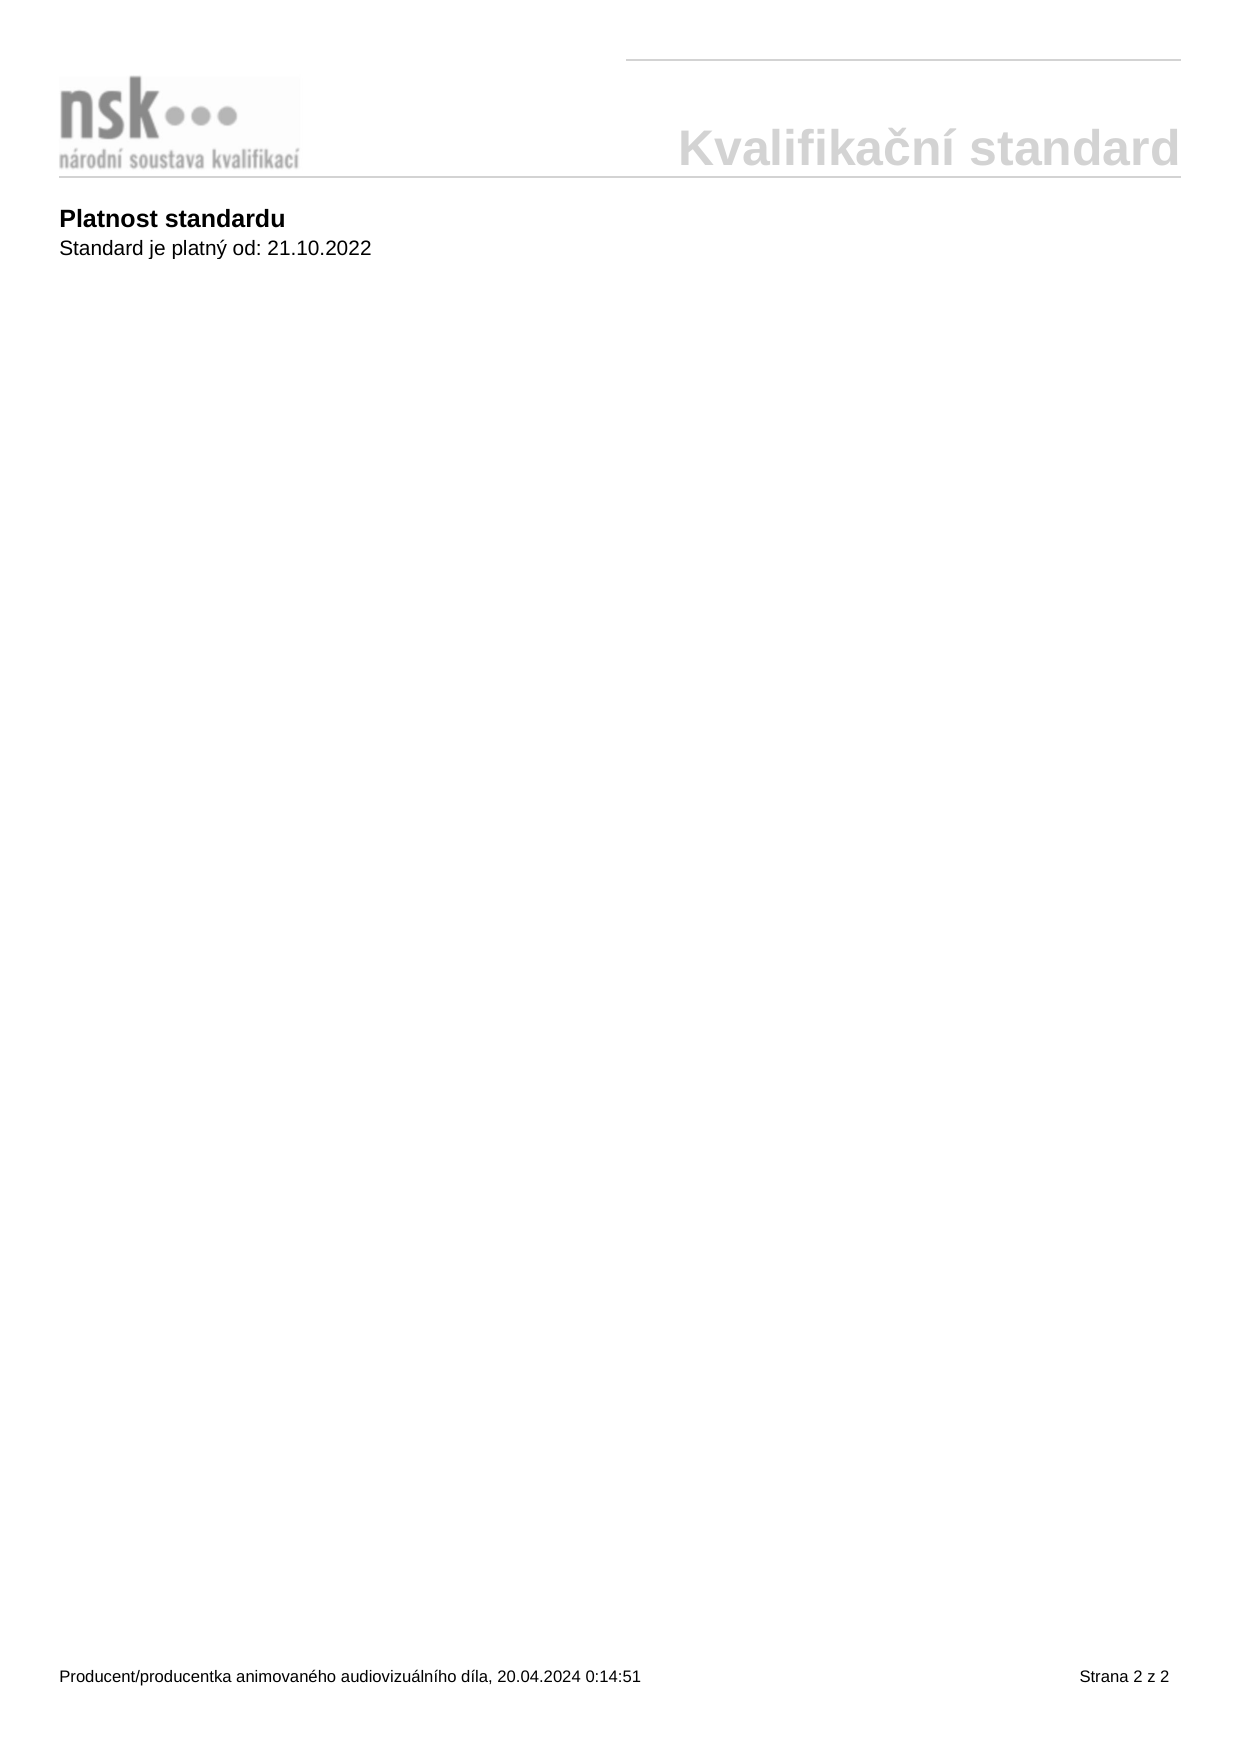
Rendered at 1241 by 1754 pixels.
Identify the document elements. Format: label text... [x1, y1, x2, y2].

table_cell [620, 559, 626, 859]
table_cell [626, 1409, 862, 1658]
table_cell [862, 259, 1093, 559]
table_cell [862, 194, 1093, 200]
table_cell [862, 1159, 1093, 1409]
table_cell Platnost standardu [59, 200, 1181, 236]
table_cell [1093, 1409, 1169, 1658]
table_cell [1093, 859, 1169, 1159]
table_cell Kvalifikační standard [626, 61, 1181, 176]
table_cell [59, 1409, 483, 1658]
table_cell [626, 859, 862, 1159]
table_cell [484, 859, 620, 1159]
table_cell [484, 559, 620, 859]
table_cell [862, 859, 1093, 1159]
table_cell [1169, 194, 1181, 200]
table_cell [59, 1159, 483, 1409]
table_cell Strana 2 z 2 [862, 1658, 1169, 1694]
table_cell [862, 559, 1093, 859]
table_cell [59, 194, 483, 200]
table_cell [620, 1409, 626, 1658]
table_cell [626, 259, 862, 559]
table_cell [1093, 559, 1169, 859]
table_cell [59, 171, 483, 176]
table_cell [1169, 1658, 1181, 1694]
table_cell [59, 178, 1181, 194]
table_cell [484, 194, 620, 200]
table_cell [620, 859, 626, 1159]
table_cell [1169, 559, 1181, 859]
table_cell [1093, 1159, 1169, 1409]
table_cell [1169, 259, 1181, 559]
table_cell Producent/producentka animovaného audiovizuálního díla, 20.04.2024 0:14:51 [59, 1658, 862, 1694]
table_cell [1169, 859, 1181, 1159]
table_cell [1169, 1159, 1181, 1409]
table_cell [620, 1159, 626, 1409]
table_cell [626, 1159, 862, 1409]
table_cell [484, 259, 620, 559]
table_cell [626, 559, 862, 859]
table_cell [862, 1409, 1093, 1658]
table_cell [1093, 194, 1169, 200]
table_cell [620, 259, 626, 559]
table_cell [59, 559, 483, 859]
table_cell Standard je platný od: 21.10.2022 [59, 236, 1181, 259]
table_cell [59, 259, 483, 559]
picture [58, 59, 621, 171]
table_cell [484, 1409, 620, 1658]
table_cell [484, 171, 620, 176]
table_cell [1093, 259, 1169, 559]
table_cell [59, 859, 483, 1159]
table_cell [484, 1159, 620, 1409]
table_cell [621, 59, 626, 170]
table_cell [626, 194, 862, 200]
table_cell [1169, 1409, 1181, 1658]
